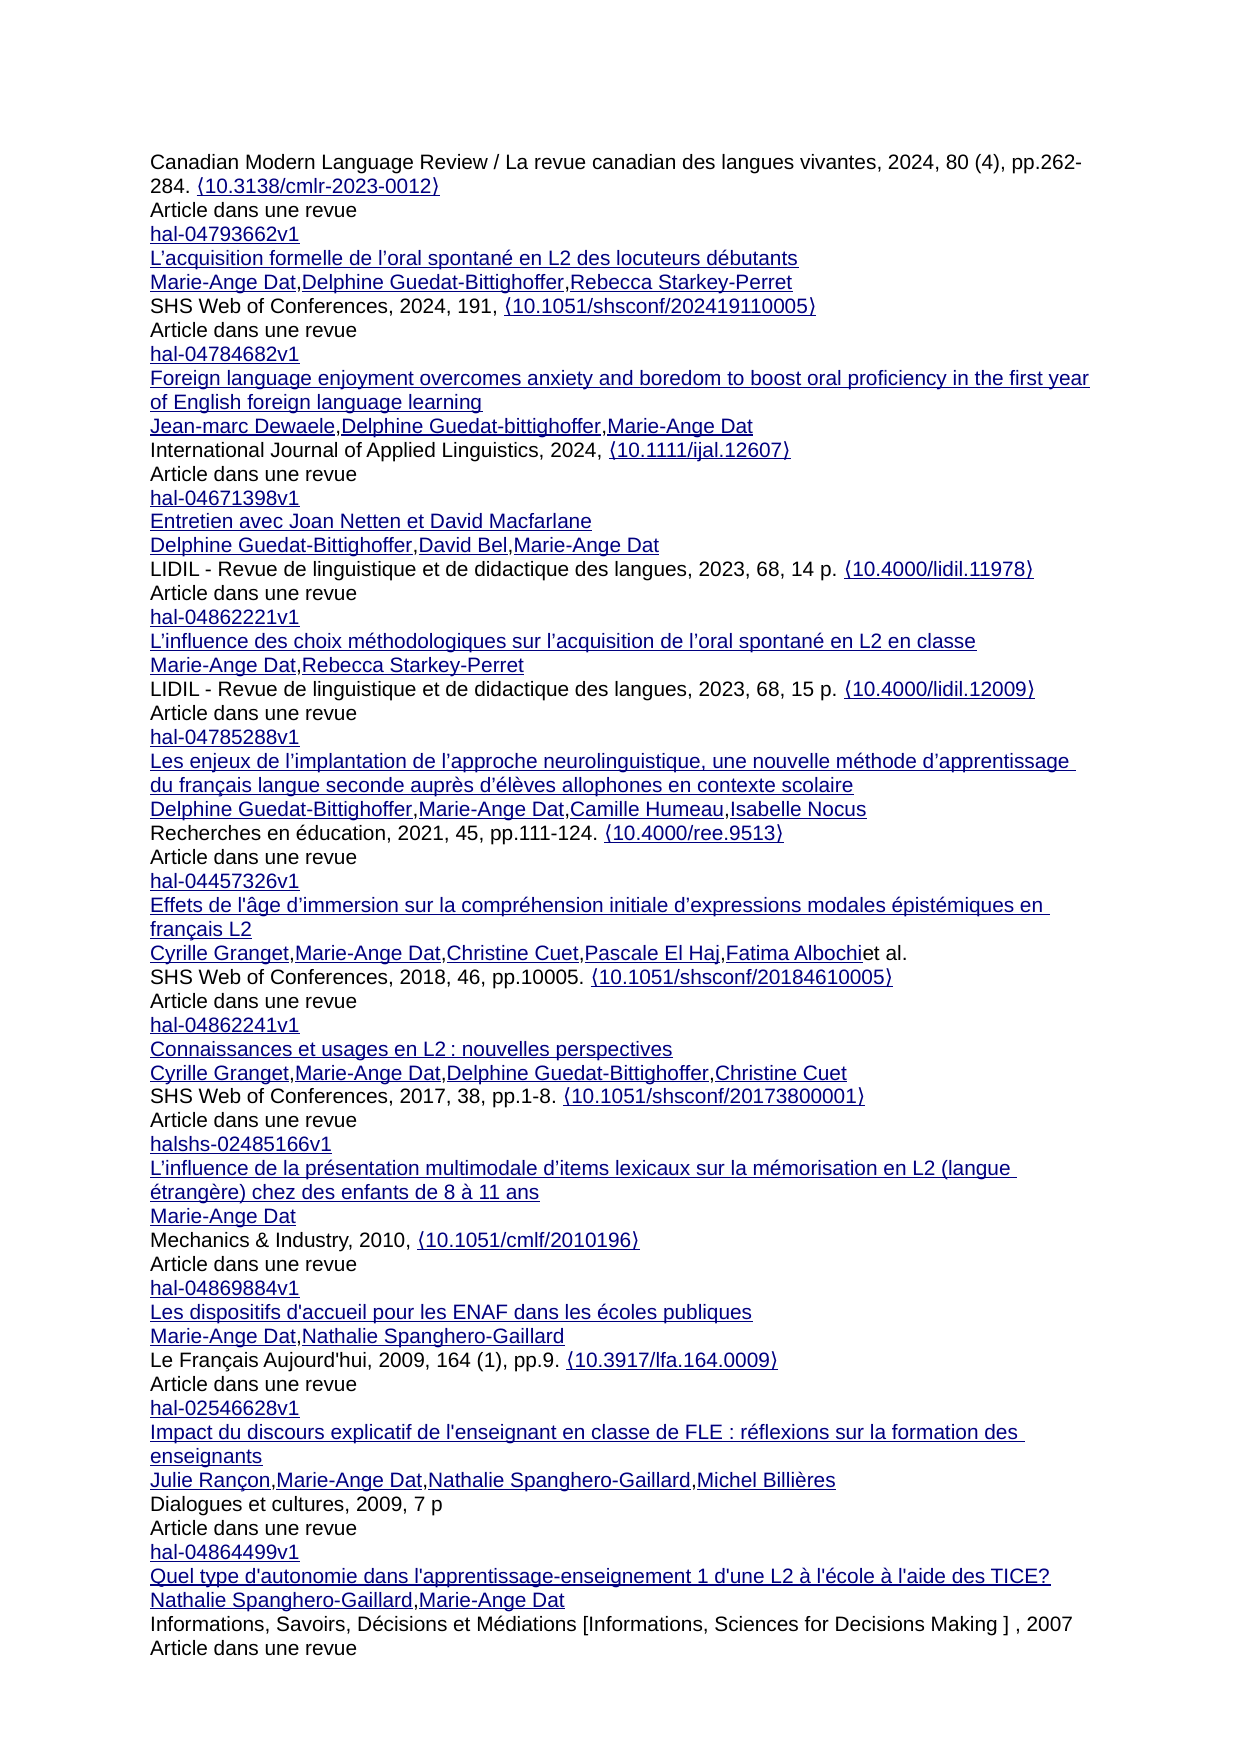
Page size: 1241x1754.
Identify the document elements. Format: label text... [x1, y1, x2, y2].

table_cell Les dispositifs d'accueil pour les ENAF dans les écoles publiques Marie-Ange Dat,Nathalie Spanghero-Gaillard Le Français Aujourd'hui, 2009, 164 (1), pp.9. ⟨10.3917/lfa.164.0009⟩ Article dans une revue hal-02546628v1 [150, 1300, 1090, 1420]
table_cell L’influence des choix méthodologiques sur l’acquisition de l’oral spontané en L2 en classe Marie-Ange Dat,Rebecca Starkey-Perret LIDIL - Revue de linguistique et de didactique des langues, 2023, 68, 15 p. ⟨10.4000/lidil.12009⟩ Article dans une revue hal-04785288v1 [150, 629, 1090, 749]
table_cell Impact du discours explicatif de l'enseignant en classe de FLE : réflexions sur la formation des enseignants Julie Rançon,Marie-Ange Dat,Nathalie Spanghero-Gaillard,Michel Billières Dialogues et cultures, 2009, 7 p Article dans une revue hal-04864499v1 [150, 1420, 1090, 1563]
table_cell L’acquisition formelle de l’oral spontané en L2 des locuteurs débutants Marie-Ange Dat,Delphine Guedat-Bittighoffer,Rebecca Starkey-Perret SHS Web of Conferences, 2024, 191, ⟨10.1051/shsconf/202419110005⟩ Article dans une revue hal-04784682v1 [150, 246, 1090, 366]
table_cell of English foreign language learning Jean‐marc Dewaele,Delphine Guedat‐bittighoffer,Marie-Ange Dat International Journal of Applied Linguistics, 2024, ⟨10.1111/ijal.12607⟩ Article dans une revue hal-04671398v1 [150, 388, 1090, 509]
table_cell Effets de l'âge d’immersion sur la compréhension initiale d’expressions modales épistémiques en français L2 Cyrille Granget,Marie-Ange Dat,Christine Cuet,Pascale El Haj,Fatima Albochiet al. SHS Web of Conferences, 2018, 46, pp.10005. ⟨10.1051/shsconf/20184610005⟩ Article dans une revue hal-04862241v1 [150, 893, 1090, 1036]
table_cell Quel type d'autonomie dans l'apprentissage-enseignement 1 d'une L2 à l'école à l'aide des TICE? Nathalie Spanghero-Gaillard,Marie-Ange Dat Informations, Savoirs, Décisions et Médiations [Informations, Sciences for Decisions Making ] , 2007 Article dans une revue [150, 1564, 1090, 1659]
table_cell Connaissances et usages en L2 : nouvelles perspectives Cyrille Granget,Marie-Ange Dat,Delphine Guedat-Bittighoffer,Christine Cuet SHS Web of Conferences, 2017, 38, pp.1-8. ⟨10.1051/shsconf/20173800001⟩ Article dans une revue halshs-02485166v1 [150, 1036, 1090, 1156]
table_cell L’influence de la présentation multimodale d’items lexicaux sur la mémorisation en L2 (langue étrangère) chez des enfants de 8 à 11 ans Marie-Ange Dat Mechanics & Industry, 2010, ⟨10.1051/cmlf/2010196⟩ Article dans une revue hal-04869884v1 [150, 1156, 1090, 1300]
table_cell Foreign language enjoyment overcomes anxiety and boredom to boost oral proficiency in the first year [150, 366, 1090, 387]
table_cell Les enjeux de l’implantation de l’approche neurolinguistique, une nouvelle méthode d’apprentissage du français langue seconde auprès d’élèves allophones en contexte scolaire Delphine Guedat-Bittighoffer,Marie-Ange Dat,Camille Humeau,Isabelle Nocus Recherches en éducation, 2021, 45, pp.111-124. ⟨10.4000/ree.9513⟩ Article dans une revue hal-04457326v1 [150, 749, 1090, 893]
table_cell Canadian Modern Language Review / La revue canadian des langues vivantes, 2024, 80 (4), pp.262-284. ⟨10.3138/cmlr-2023-0012⟩ Article dans une revue hal-04793662v1 [150, 150, 1090, 246]
table_cell Entretien avec Joan Netten et David Macfarlane Delphine Guedat-Bittighoffer,David Bel,Marie-Ange Dat LIDIL - Revue de linguistique et de didactique des langues, 2023, 68, 14 p. ⟨10.4000/lidil.11978⟩ Article dans une revue hal-04862221v1 [150, 509, 1090, 629]
